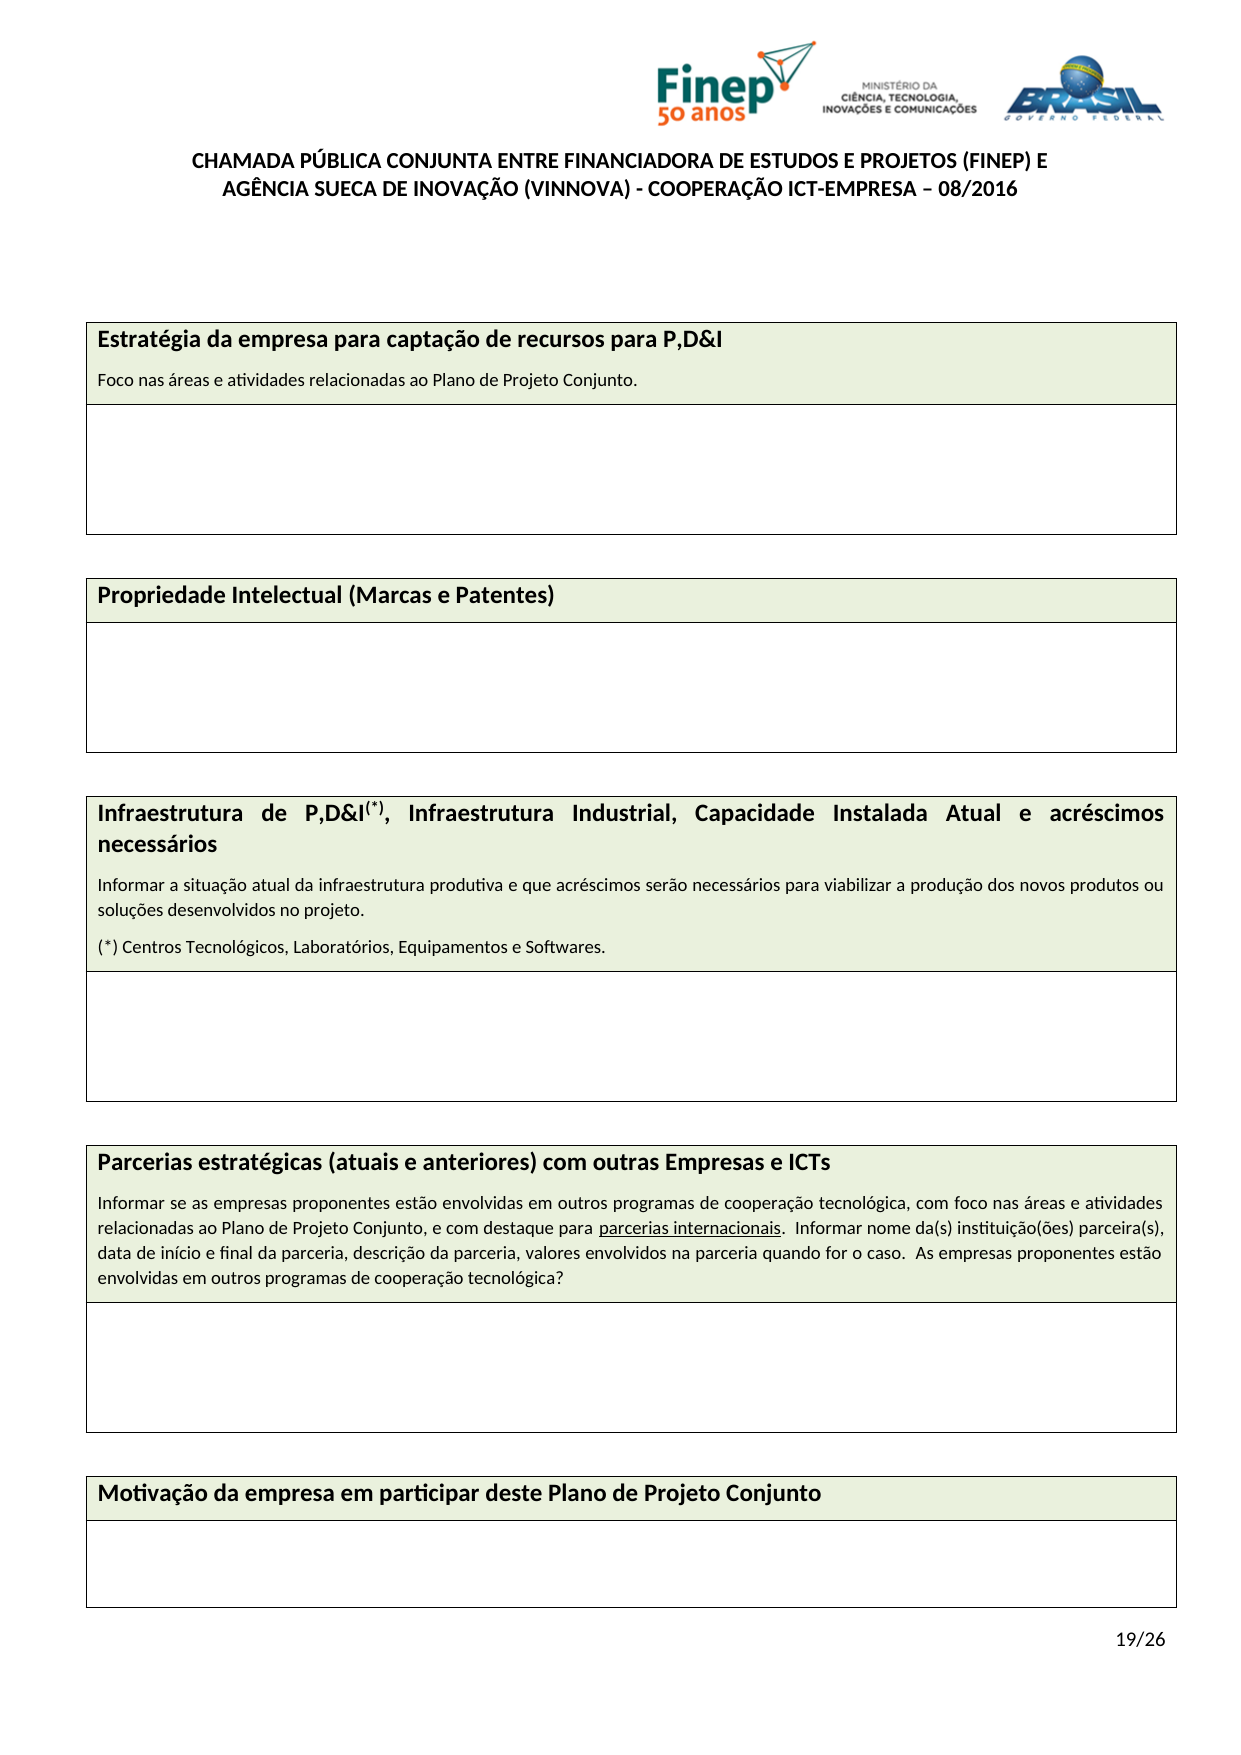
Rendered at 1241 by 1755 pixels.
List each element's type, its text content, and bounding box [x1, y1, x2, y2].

table_cell [87, 1521, 1176, 1607]
table_header Infraestrutura de P,D&I(*), Infraestrutura Industrial, Capacidade Instalada Atual e acréscimos necessários Informar a situação atual da infraestrutura produtiva e que acréscimos serão necessários para viabilizar a produção dos novos produtos ou soluções desenvolvidos no projeto. (*) Centros Tecnológicos, Laboratórios, Equipamentos e Softwares. [87, 797, 1176, 971]
table_cell [87, 972, 1176, 1101]
table_header Propriedade Intelectual (Marcas e Patentes) [87, 579, 1176, 622]
table_cell [87, 405, 1176, 534]
table_header Motivação da empresa em participar deste Plano de Projeto Conjunto [87, 1477, 1176, 1520]
table_header Parcerias estratégicas (atuais e anteriores) com outras Empresas e ICTs Informar se as empresas proponentes estão envolvidas em outros programas de cooperação tecnológica, com foco nas áreas e atividades relacionadas ao Plano de Projeto Conjunto, e com destaque para parcerias internacionais. Informar nome da(s) instituição(ões) parceira(s), data de início e final da parceria, descrição da parceria, valores envolvidos na parceria quando for o caso. As empresas proponentes estão envolvidas em outros programas de cooperação tecnológica? [87, 1146, 1176, 1302]
table_cell [87, 623, 1176, 752]
table_header Estratégia da empresa para captação de recursos para P,D&I Foco nas áreas e atividades relacionadas ao Plano de Projeto Conjunto. [87, 323, 1176, 404]
table_cell [87, 1303, 1176, 1432]
